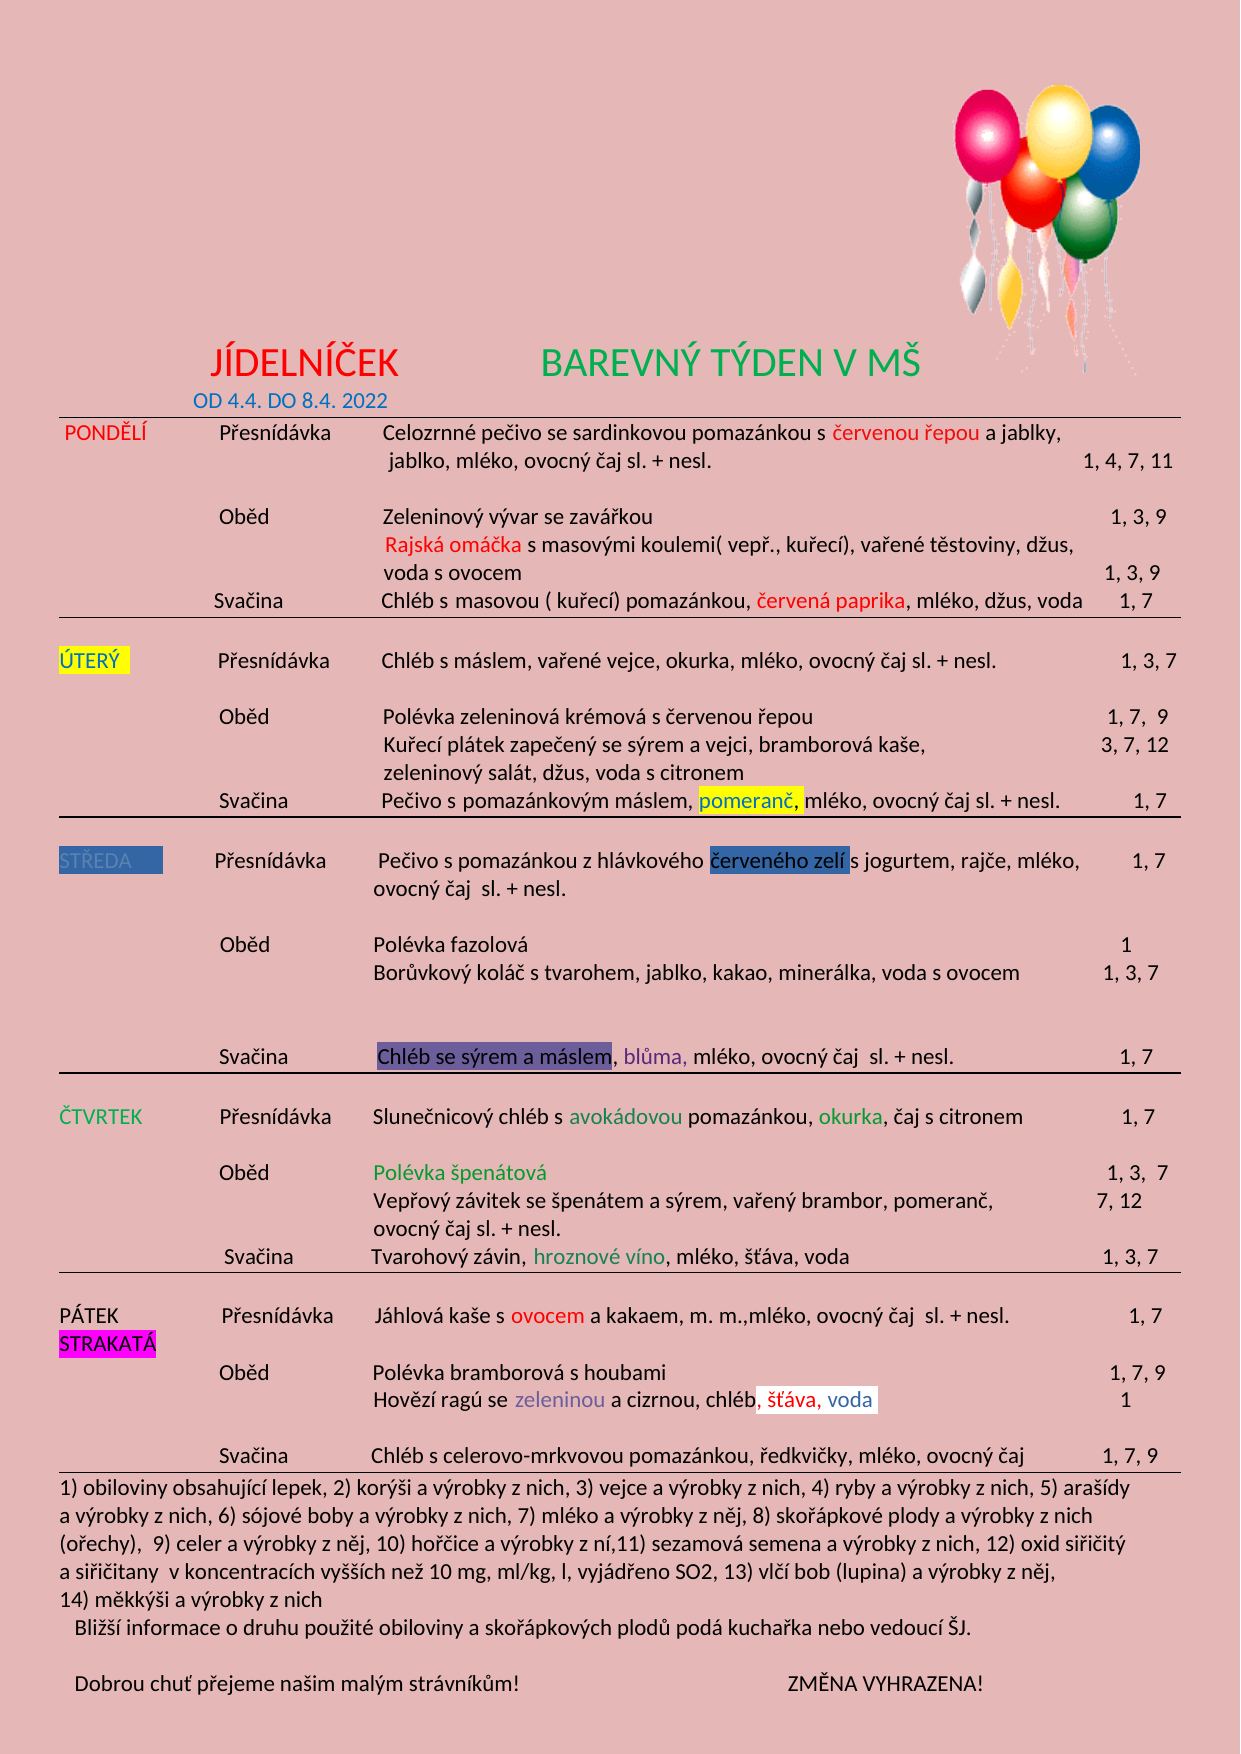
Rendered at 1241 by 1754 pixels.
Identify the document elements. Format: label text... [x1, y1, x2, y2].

text ÚTERÝ Přesnídávka Chléb s máslem, vařené vejce, okurka, mléko, ovocný čaj sl. + nesl. 1, 3, 7 [59, 646, 1181, 674]
text Vepřový závitek se špenátem a sýrem, vařený brambor, pomeranč, 7, 12 [59, 1186, 1181, 1214]
text zeleninový salát, džus, voda s citronem [59, 758, 1181, 786]
text Svačina Tvarohový závin, hroznové víno, mléko, šťáva, voda 1, 3, 7 [59, 1242, 1181, 1272]
text Oběd Polévka bramborová s houbami 1, 7, 9 [59, 1358, 1181, 1386]
text PONDĚLÍ Přesnídávka Celozrnné pečivo se sardinkovou pomazánkou s červenou řepou a jablky, [59, 418, 1181, 446]
text STRAKATÁ [59, 1329, 1181, 1358]
text Oběd Polévka fazolová 1 [59, 930, 1181, 958]
text ovocný čaj sl. + nesl. [59, 874, 1181, 902]
text Svačina Chléb s masovou ( kuřecí) pomazánkou, červená paprika, mléko, džus, voda 1, 7 [59, 586, 1181, 617]
text PÁTEK Přesnídávka Jáhlová kaše s ovocem a kakaem, m. m.,mléko, ovocný čaj sl. + nesl. 1, 7 [59, 1302, 1181, 1329]
text ČTVRTEK Přesnídávka Slunečnicový chléb s avokádovou pomazánkou, okurka, čaj s citronem 1, 7 [59, 1102, 1181, 1130]
text Svačina Chléb s celerovo-mrkvovou pomazánkou, ředkvičky, mléko, ovocný čaj 1, 7, 9 [59, 1442, 1181, 1472]
text Borůvkový koláč s tvarohem, jablko, kakao, minerálka, voda s ovocem 1, 3, 7 [59, 958, 1181, 986]
text Rajská omáčka s masovými koulemi( vepř., kuřecí), vařené těstoviny, džus, [59, 530, 1181, 558]
text Oběd Polévka špenátová 1, 3, 7 [59, 1158, 1181, 1186]
text Oběd Polévka zeleninová krémová s červenou řepou 1, 7, 9 [59, 702, 1181, 730]
text Svačina Pečivo s pomazánkovým máslem, pomeranč, mléko, ovocný čaj sl. + nesl. 1, 7 [59, 786, 1181, 816]
text Svačina Chléb se sýrem a máslem, blůma, mléko, ovocný čaj sl. + nesl. 1, 7 [59, 1042, 1181, 1072]
text ovocný čaj sl. + nesl. [59, 1214, 1181, 1242]
text Oběd Zeleninový vývar se zavářkou 1, 3, 9 [59, 502, 1181, 530]
text Dobrou chuť přejeme našim malým strávníkům! ZMĚNA VYHRAZENA! [59, 1669, 1181, 1697]
text (ořechy), 9) celer a výrobky z něj, 10) hořčice a výrobky z ní,11) sezamová semena a výrobky z nich, 12) oxid siřičitý a siřičitany v koncentracích vyšších než 10 mg, ml/kg, l, vyjádřeno SO2, 13) vlčí bob (lupina) a výrobky z něj, 14) měkkýši a výrobky z nich [59, 1529, 1181, 1613]
text jablko, mléko, ovocný čaj sl. + nesl. 1, 4, 7, 11 [59, 446, 1181, 474]
text voda s ovocem 1, 3, 9 [59, 558, 1181, 586]
text JÍDELNÍČEK BAREVNÝ TÝDEN V MŠ [59, 86, 1181, 387]
text Hovězí ragú se zeleninou a cizrnou, chléb, šťáva, voda 1 [59, 1386, 1181, 1414]
text Bližší informace o druhu použité obiloviny a skořápkových plodů podá kuchařka nebo vedoucí ŠJ. [59, 1613, 1181, 1641]
text 1) obiloviny obsahující lepek, 2) korýši a výrobky z nich, 3) vejce a výrobky z nich, 4) ryby a výrobky z nich, 5) arašídy a výrobky z nich, 6) sójové boby a výrobky z nich, 7) mléko a výrobky z něj, 8) skořápkové plody a výrobky z nich [59, 1473, 1181, 1529]
text STŘEDA Přesnídávka Pečivo s pomazánkou z hlávkového červeného zelí s jogurtem, rajče, mléko, 1, 7 [59, 846, 1181, 874]
picture [940, 85, 1140, 377]
text OD 4.4. DO 8.4. 2022 [59, 387, 1181, 417]
text Kuřecí plátek zapečený se sýrem a vejci, bramborová kaše, 3, 7, 12 [59, 730, 1181, 758]
